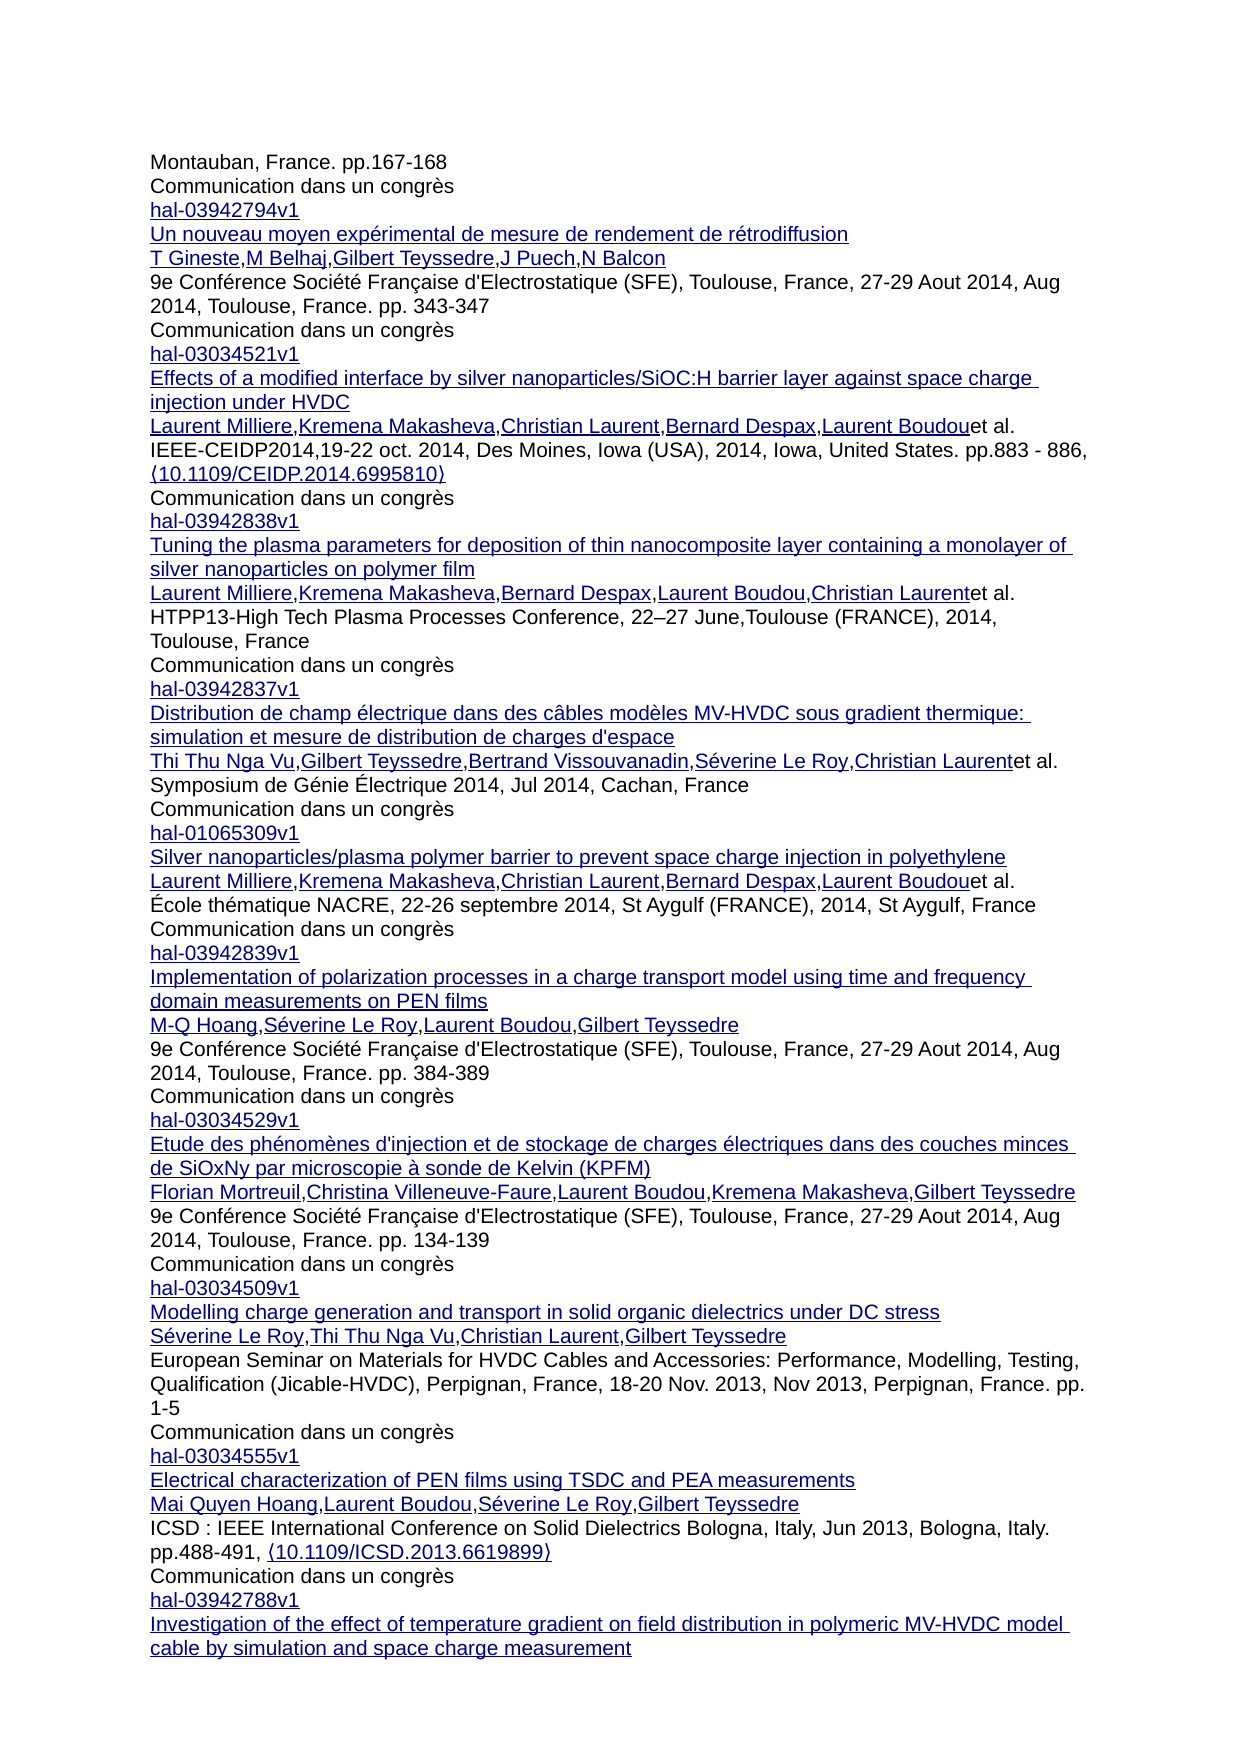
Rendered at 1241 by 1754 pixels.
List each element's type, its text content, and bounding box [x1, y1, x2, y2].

table_cell Implementation of polarization processes in a charge transport model using time and frequency domain measurements on PEN films M-Q Hoang,Séverine Le Roy,Laurent Boudou,Gilbert Teyssedre 9e Conférence Société Française d'Electrostatique (SFE), Toulouse, France, 27-29 Aout 2014, Aug 2014, Toulouse, France. pp. 384-389 Communication dans un congrès hal-03034529v1 [150, 965, 1090, 1132]
table_cell Un nouveau moyen expérimental de mesure de rendement de rétrodiffusion T Gineste,M Belhaj,Gilbert Teyssedre,J Puech,N Balcon 9e Conférence Société Française d'Electrostatique (SFE), Toulouse, France, 27-29 Aout 2014, Aug 2014, Toulouse, France. pp. 343-347 Communication dans un congrès hal-03034521v1 [150, 222, 1090, 366]
table_cell Tuning the plasma parameters for deposition of thin nanocomposite layer containing a monolayer of silver nanoparticles on polymer film Laurent Milliere,Kremena Makasheva,Bernard Despax,Laurent Boudou,Christian Laurentet al. HTPP13-High Tech Plasma Processes Conference, 22–27 June,Toulouse (FRANCE), 2014, Toulouse, France Communication dans un congrès hal-03942837v1 [150, 533, 1090, 701]
table_cell Montauban, France. pp.167-168 Communication dans un congrès hal-03942794v1 [150, 150, 1090, 222]
table_cell Investigation of the effect of temperature gradient on field distribution in polymeric MV-HVDC model cable by simulation and space charge measurement [150, 1611, 1090, 1659]
table_cell Etude des phénomènes d'injection et de stockage de charges électriques dans des couches minces de SiOxNy par microscopie à sonde de Kelvin (KPFM) Florian Mortreuil,Christina Villeneuve-Faure,Laurent Boudou,Kremena Makasheva,Gilbert Teyssedre 9e Conférence Société Française d'Electrostatique (SFE), Toulouse, France, 27-29 Aout 2014, Aug 2014, Toulouse, France. pp. 134-139 Communication dans un congrès hal-03034509v1 [150, 1132, 1090, 1300]
table_cell Distribution de champ électrique dans des câbles modèles MV-HVDC sous gradient thermique: simulation et mesure de distribution de charges d'espace Thi Thu Nga Vu,Gilbert Teyssedre,Bertrand Vissouvanadin,Séverine Le Roy,Christian Laurentet al. Symposium de Génie Électrique 2014, Jul 2014, Cachan, France Communication dans un congrès hal-01065309v1 [150, 701, 1090, 845]
table_cell Electrical characterization of PEN films using TSDC and PEA measurements Mai Quyen Hoang,Laurent Boudou,Séverine Le Roy,Gilbert Teyssedre ICSD : IEEE International Conference on Solid Dielectrics Bologna, Italy, Jun 2013, Bologna, Italy. pp.488-491, ⟨10.1109/ICSD.2013.6619899⟩ Communication dans un congrès hal-03942788v1 [150, 1468, 1090, 1611]
table_cell Modelling charge generation and transport in solid organic dielectrics under DC stress Séverine Le Roy,Thi Thu Nga Vu,Christian Laurent,Gilbert Teyssedre European Seminar on Materials for HVDC Cables and Accessories: Performance, Modelling, Testing, Qualification (Jicable-HVDC), Perpignan, France, 18-20 Nov. 2013, Nov 2013, Perpignan, France. pp. 1-5 Communication dans un congrès hal-03034555v1 [150, 1300, 1090, 1468]
table_cell Effects of a modified interface by silver nanoparticles/SiOC:H barrier layer against space charge injection under HVDC Laurent Milliere,Kremena Makasheva,Christian Laurent,Bernard Despax,Laurent Boudouet al. IEEE-CEIDP2014,19-22 oct. 2014, Des Moines, Iowa (USA), 2014, Iowa, United States. pp.883 - 886, ⟨10.1109/CEIDP.2014.6995810⟩ Communication dans un congrès hal-03942838v1 [150, 366, 1090, 533]
table_cell Silver nanoparticles/plasma polymer barrier to prevent space charge injection in polyethylene Laurent Milliere,Kremena Makasheva,Christian Laurent,Bernard Despax,Laurent Boudouet al. École thématique NACRE, 22-26 septembre 2014, St Aygulf (FRANCE), 2014, St Aygulf, France Communication dans un congrès hal-03942839v1 [150, 845, 1090, 964]
